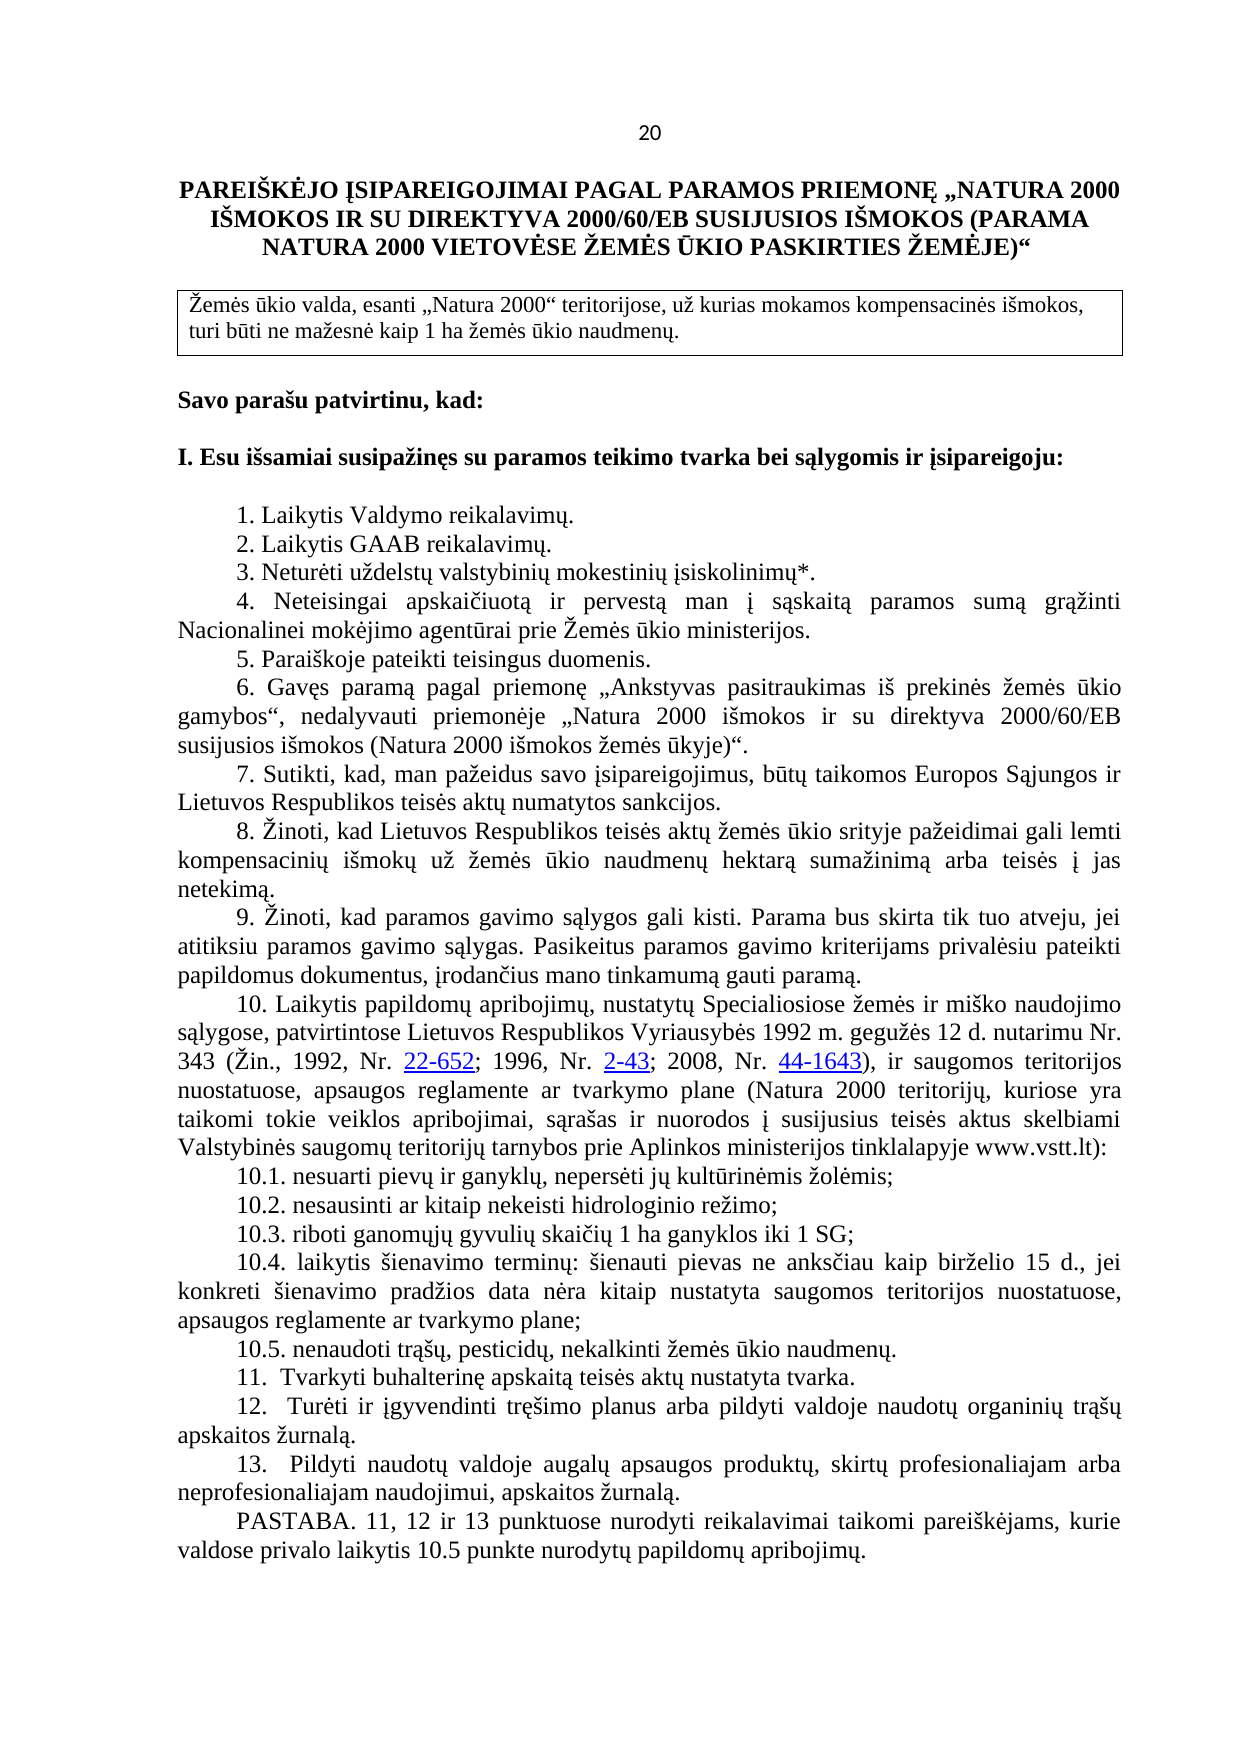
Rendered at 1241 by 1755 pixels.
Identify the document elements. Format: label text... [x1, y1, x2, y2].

text 13. Pildyti naudotų valdoje augalų apsaugos produktų, skirtų profesionaliajam arba neprofesionaliajam naudojimui, apskaitos žurnalą. [177, 1449, 1122, 1506]
text 10.4. laikytis šienavimo terminų: šienauti pievas ne anksčiau kaip birželio 15 d., jei konkreti šienavimo pradžios data nėra kitaip nustatyta saugomos teritorijos nuostatuose, apsaugos reglamente ar tvarkymo plane; [177, 1247, 1122, 1334]
text 11. Tvarkyti buhalterinę apskaitą teisės aktų nustatyta tvarka. [177, 1362, 1122, 1391]
text 10. Laikytis papildomų apribojimų, nustatytų Specialiosiose žemės ir miško naudojimo sąlygose, patvirtintose Lietuvos Respublikos Vyriausybės 1992 m. gegužės 12 d. nutarimu Nr. 343 (Žin., 1992, Nr. 22-652; 1996, Nr. 2-43; 2008, Nr. 44-1643), ir saugomos teritorijos nuostatuose, apsaugos reglamente ar tvarkymo plane (Natura 2000 teritorijų, kuriose yra taikomi tokie veiklos apribojimai, sąrašas ir nuorodos į susijusius teisės aktus skelbiami Valstybinės saugomų teritorijų tarnybos prie Aplinkos ministerijos tinklalapyje www.vstt.lt): [177, 989, 1122, 1161]
text 10.1. nesuarti pievų ir ganyklų, nepersėti jų kultūrinėmis žolėmis; [177, 1161, 1122, 1190]
text 5. Paraiškoje pateikti teisingus duomenis. [177, 644, 1122, 672]
text 10.2. nesausinti ar kitaip nekeisti hidrologinio režimo; [177, 1190, 1122, 1219]
text 10.3. riboti ganomųjų gyvulių skaičių 1 ha ganyklos iki 1 SG; [177, 1219, 1122, 1247]
text PASTABA. 11, 12 ir 13 punktuose nurodyti reikalavimai taikomi pareiškėjams, kurie valdose privalo laikytis 10.5 punkte nurodytų papildomų apribojimų. [177, 1506, 1122, 1564]
text 1. Laikytis Valdymo reikalavimų. [177, 500, 1122, 529]
text 9. Žinoti, kad paramos gavimo sąlygos gali kisti. Parama bus skirta tik tuo atveju, jei atitiksiu paramos gavimo sąlygas. Pasikeitus paramos gavimo kriterijams privalėsiu pateikti papildomus dokumentus, įrodančius mano tinkamumą gauti paramą. [177, 902, 1122, 989]
text 10.5. nenaudoti trąšų, pesticidų, nekalkinti žemės ūkio naudmenų. [177, 1334, 1122, 1362]
text I. Esu išsamiai susipažinęs su paramos teikimo tvarka bei sąlygomis ir įsipareigoju: [177, 442, 1122, 471]
text 2. Laikytis GAAB reikalavimų. [177, 529, 1122, 557]
text Savo parašu patvirtinu, kad: [177, 385, 1122, 414]
text 6. Gavęs paramą pagal priemonę „Ankstyvas pasitraukimas iš prekinės žemės ūkio gamybos“, nedalyvauti priemonėje „Natura 2000 išmokos ir su direktyva 2000/60/EB susijusios išmokos (Natura 2000 išmokos žemės ūkyje)“. [177, 672, 1122, 759]
table_header Žemės ūkio valda, esanti „Natura 2000“ teritorijose, už kurias mokamos kompensacinės išmokos, turi būti ne mažesnė kaip 1 ha žemės ūkio naudmenų. [178, 291, 1122, 355]
text 12. Turėti ir įgyvendinti tręšimo planus arba pildyti valdoje naudotų organinių trąšų apskaitos žurnalą. [177, 1391, 1122, 1449]
text 8. Žinoti, kad Lietuvos Respublikos teisės aktų žemės ūkio srityje pažeidimai gali lemti kompensacinių išmokų už žemės ūkio naudmenų hektarą sumažinimą arba teisės į jas netekimą. [177, 816, 1122, 902]
text PAREIŠKĖJO ĮSIPAREIGOJIMAI PAGAL PARAMOS PRIEMONĘ „NATURA 2000 IŠMOKOS IR SU DIREKTYVA 2000/60/EB SUSIJUSIOS IŠMOKOS (PARAMA NATURA 2000 VIETOVĖSE ŽEMĖS ŪKIO PASKIRTIES ŽEMĖJE)“ [177, 175, 1122, 261]
text 4. Neteisingai apskaičiuotą ir pervestą man į sąskaitą paramos sumą grąžinti Nacionalinei mokėjimo agentūrai prie Žemės ūkio ministerijos. [177, 586, 1122, 644]
text 3. Neturėti uždelstų valstybinių mokestinių įsiskolinimų*. [177, 557, 1122, 586]
text 7. Sutikti, kad, man pažeidus savo įsipareigojimus, būtų taikomos Europos Sąjungos ir Lietuvos Respublikos teisės aktų numatytos sankcijos. [177, 759, 1122, 816]
